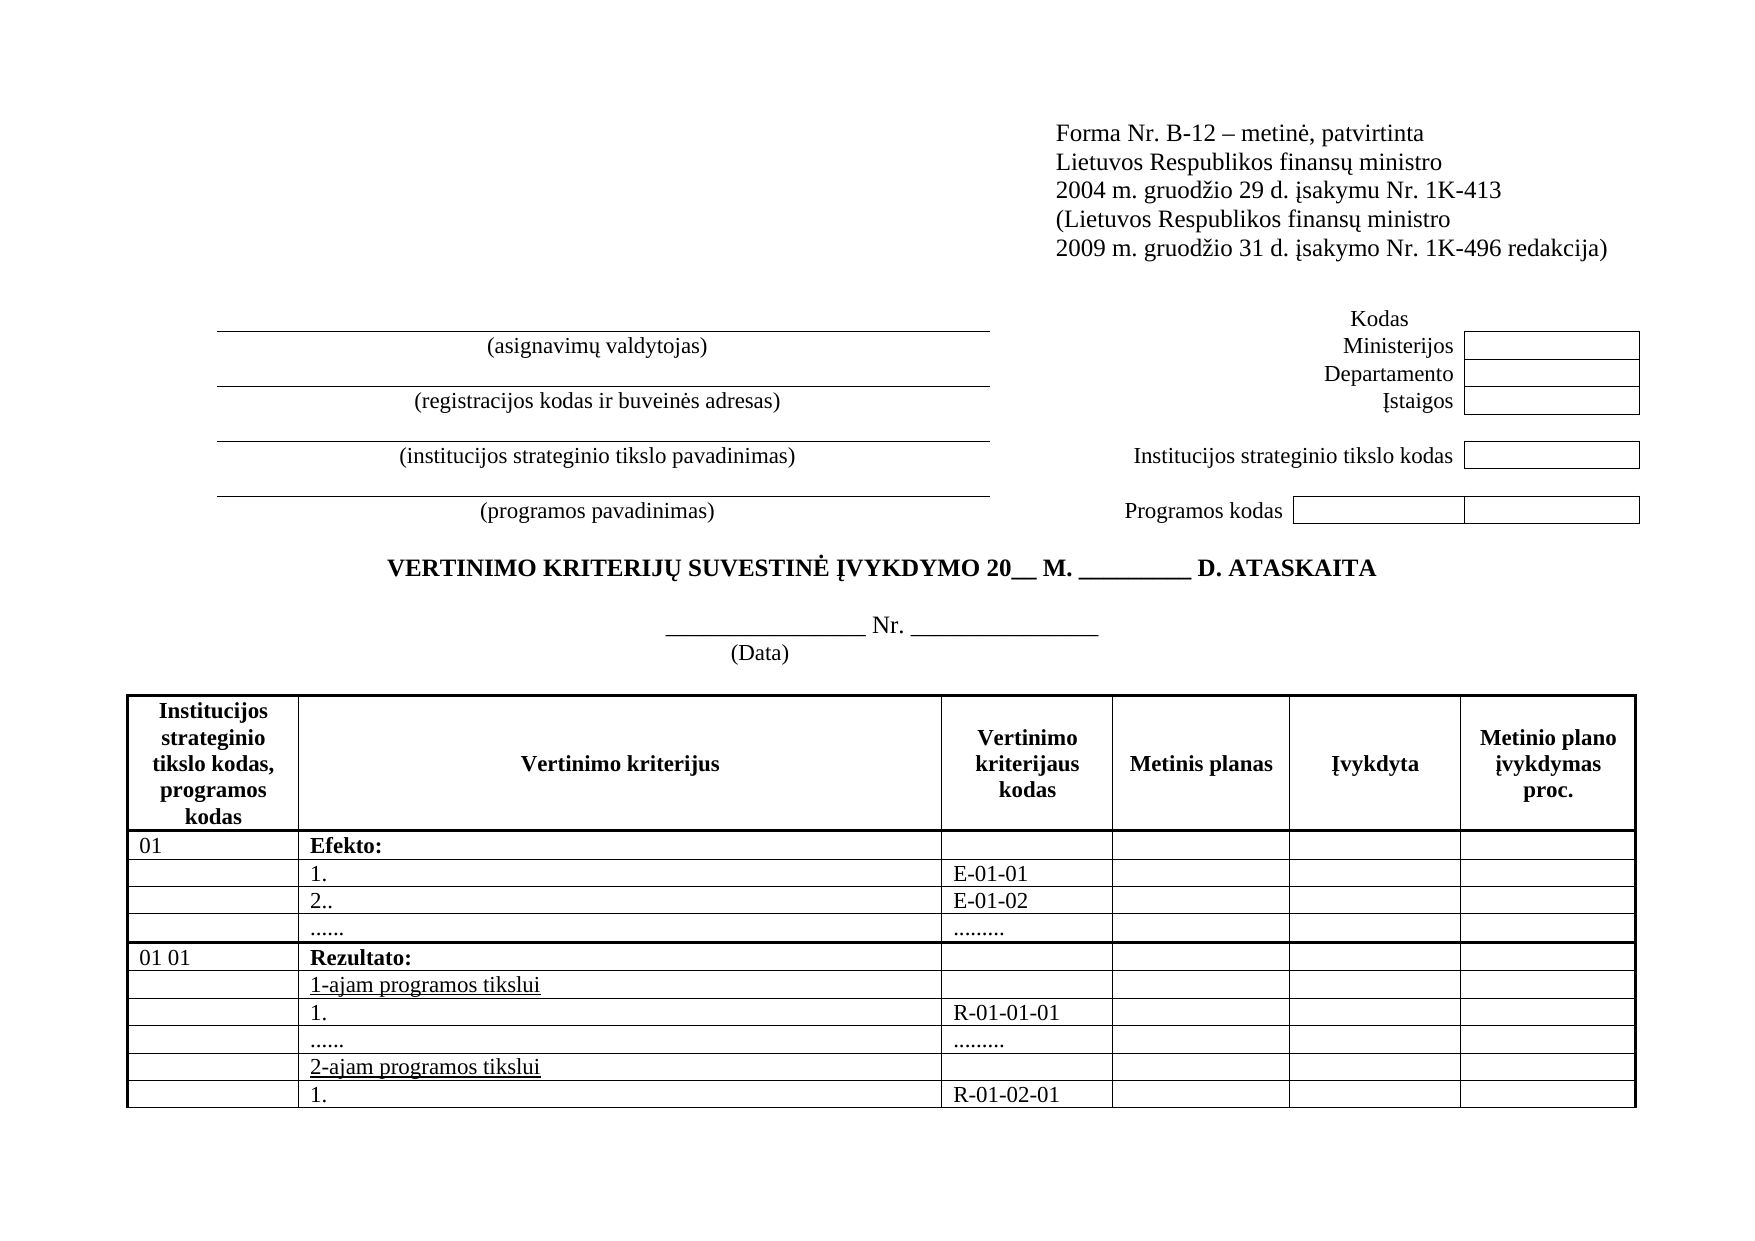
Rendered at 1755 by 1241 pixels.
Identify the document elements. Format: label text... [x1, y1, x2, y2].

table_cell [1465, 332, 1639, 359]
table_cell [1461, 944, 1634, 970]
table_header [1067, 291, 1294, 331]
table_cell [1465, 497, 1639, 523]
table_cell [942, 832, 1112, 858]
table_header Kodas [1294, 291, 1465, 331]
table_cell [1067, 386, 1294, 413]
table_cell [990, 414, 1067, 441]
table_cell [217, 414, 990, 441]
table_cell [1461, 1054, 1634, 1080]
table_header Metinio plano įvykdymas proc. [1461, 697, 1634, 829]
text (Lietuvos Respublikos finansų ministro [1056, 204, 1636, 233]
table_cell [942, 944, 1112, 970]
table_cell E-01-02 [942, 887, 1112, 913]
table_cell [1113, 832, 1289, 858]
table_cell [1113, 1026, 1289, 1052]
text ________________ Nr. _______________ [128, 610, 1636, 639]
table_cell [1461, 1026, 1634, 1052]
table_cell [129, 971, 298, 998]
table_cell [1461, 1081, 1634, 1107]
table_header Vertinimo kriterijus [299, 697, 941, 829]
table_cell 01 01 [129, 944, 298, 970]
table_cell [1067, 359, 1294, 386]
table_cell [128, 414, 217, 441]
table_cell [1290, 1081, 1460, 1107]
table_cell [1461, 914, 1634, 941]
table_cell ......... [942, 1026, 1112, 1052]
table_header [128, 291, 217, 331]
table_cell [1067, 468, 1294, 496]
table_cell 1-ajam programos tikslui [299, 971, 941, 998]
table_cell [1113, 971, 1289, 998]
table_cell [1113, 1081, 1289, 1107]
table_cell [1465, 469, 1640, 496]
table_cell 1. [299, 999, 941, 1025]
table_cell (institucijos strateginio tikslo pavadinimas) [128, 441, 1067, 468]
table_cell [129, 860, 298, 886]
table_cell 1. [299, 1081, 941, 1107]
table_header Įvykdyta [1290, 697, 1460, 829]
table_cell [1461, 860, 1634, 886]
table_header [217, 291, 990, 331]
text Lietuvos Respublikos finansų ministro [1056, 147, 1636, 176]
table_cell Rezultato: [299, 944, 941, 970]
table_cell Efekto: [299, 832, 941, 858]
table_cell 2.. [299, 887, 941, 913]
table_cell [129, 1026, 298, 1052]
table_cell [990, 468, 1067, 496]
table_cell Įstaigos [1294, 386, 1464, 413]
table_cell 2-ajam programos tikslui [299, 1054, 941, 1080]
table_cell [1067, 414, 1294, 441]
table_cell R-01-01-01 [942, 999, 1112, 1025]
table_cell [1465, 360, 1639, 386]
table_cell [1290, 914, 1460, 941]
text (Data) [731, 639, 1636, 665]
text VERTINIMO KRITERIJŲ SUVESTINĖ ĮVYKDYMO 20__ M. _________ D. ATASKAITA [128, 553, 1636, 582]
table_header Vertinimo kriterijaus kodas [942, 697, 1112, 829]
table_cell 01 [129, 832, 298, 858]
table_cell [1294, 497, 1464, 523]
table_cell [129, 999, 298, 1025]
table_cell [942, 1054, 1112, 1080]
table_cell ...... [299, 1026, 941, 1052]
table_cell [128, 359, 217, 386]
table_header [990, 291, 1067, 331]
table_cell [1461, 999, 1634, 1025]
table_cell [128, 468, 217, 496]
table_cell [1067, 331, 1294, 359]
table_cell ...... [299, 914, 941, 941]
table_cell [129, 887, 298, 913]
table_header Metinis planas [1113, 697, 1289, 829]
table_cell [1290, 832, 1460, 858]
table_cell [129, 914, 298, 941]
table_cell [1465, 442, 1639, 468]
table_cell 1. [299, 860, 941, 886]
text 2004 m. gruodžio 29 d. įsakymu Nr. 1K-413 [1056, 176, 1636, 204]
table_cell [129, 1081, 298, 1107]
table_cell [1465, 387, 1639, 413]
table_cell (registracijos kodas ir buveinės adresas) [128, 386, 1067, 413]
table_cell [1461, 832, 1634, 858]
table_cell [1113, 914, 1289, 941]
table_cell [1290, 999, 1460, 1025]
table_cell ......... [942, 914, 1112, 941]
table_cell [990, 359, 1067, 386]
table_cell [217, 468, 990, 496]
table_cell Institucijos strateginio tikslo kodas [1067, 441, 1464, 468]
table_cell [1294, 414, 1465, 441]
table_cell Programos kodas [1067, 496, 1293, 523]
table_cell [1113, 944, 1289, 970]
table_cell (programos pavadinimas) [128, 496, 1067, 523]
table_cell [1113, 1054, 1289, 1080]
table_cell (asignavimų valdytojas) [128, 331, 1067, 359]
text 2009 m. gruodžio 31 d. įsakymo Nr. 1K-496 redakcija) [1056, 233, 1636, 262]
table_cell E-01-01 [942, 860, 1112, 886]
text Forma Nr. B-12 – metinė, patvirtinta [1056, 118, 1636, 147]
table_cell [129, 1054, 298, 1080]
table_cell [1290, 1026, 1460, 1052]
table_cell Departamento [1294, 359, 1464, 386]
table_cell [1461, 887, 1634, 913]
table_cell [1294, 468, 1465, 496]
table_cell [1290, 860, 1460, 886]
table_cell [1461, 971, 1634, 998]
table_cell [1465, 415, 1640, 441]
table_cell [1290, 944, 1460, 970]
table_header Institucijos strateginio tikslo kodas, programos kodas [129, 697, 298, 829]
table_cell [1113, 860, 1289, 886]
table_cell Ministerijos [1294, 331, 1464, 359]
table_cell [217, 359, 990, 386]
table_cell R-01-02-01 [942, 1081, 1112, 1107]
table_header [1465, 291, 1640, 331]
table_cell [1290, 1054, 1460, 1080]
table_cell [1290, 887, 1460, 913]
table_cell [1113, 999, 1289, 1025]
table_cell [942, 971, 1112, 998]
table_cell [1290, 971, 1460, 998]
table_cell [1113, 887, 1289, 913]
